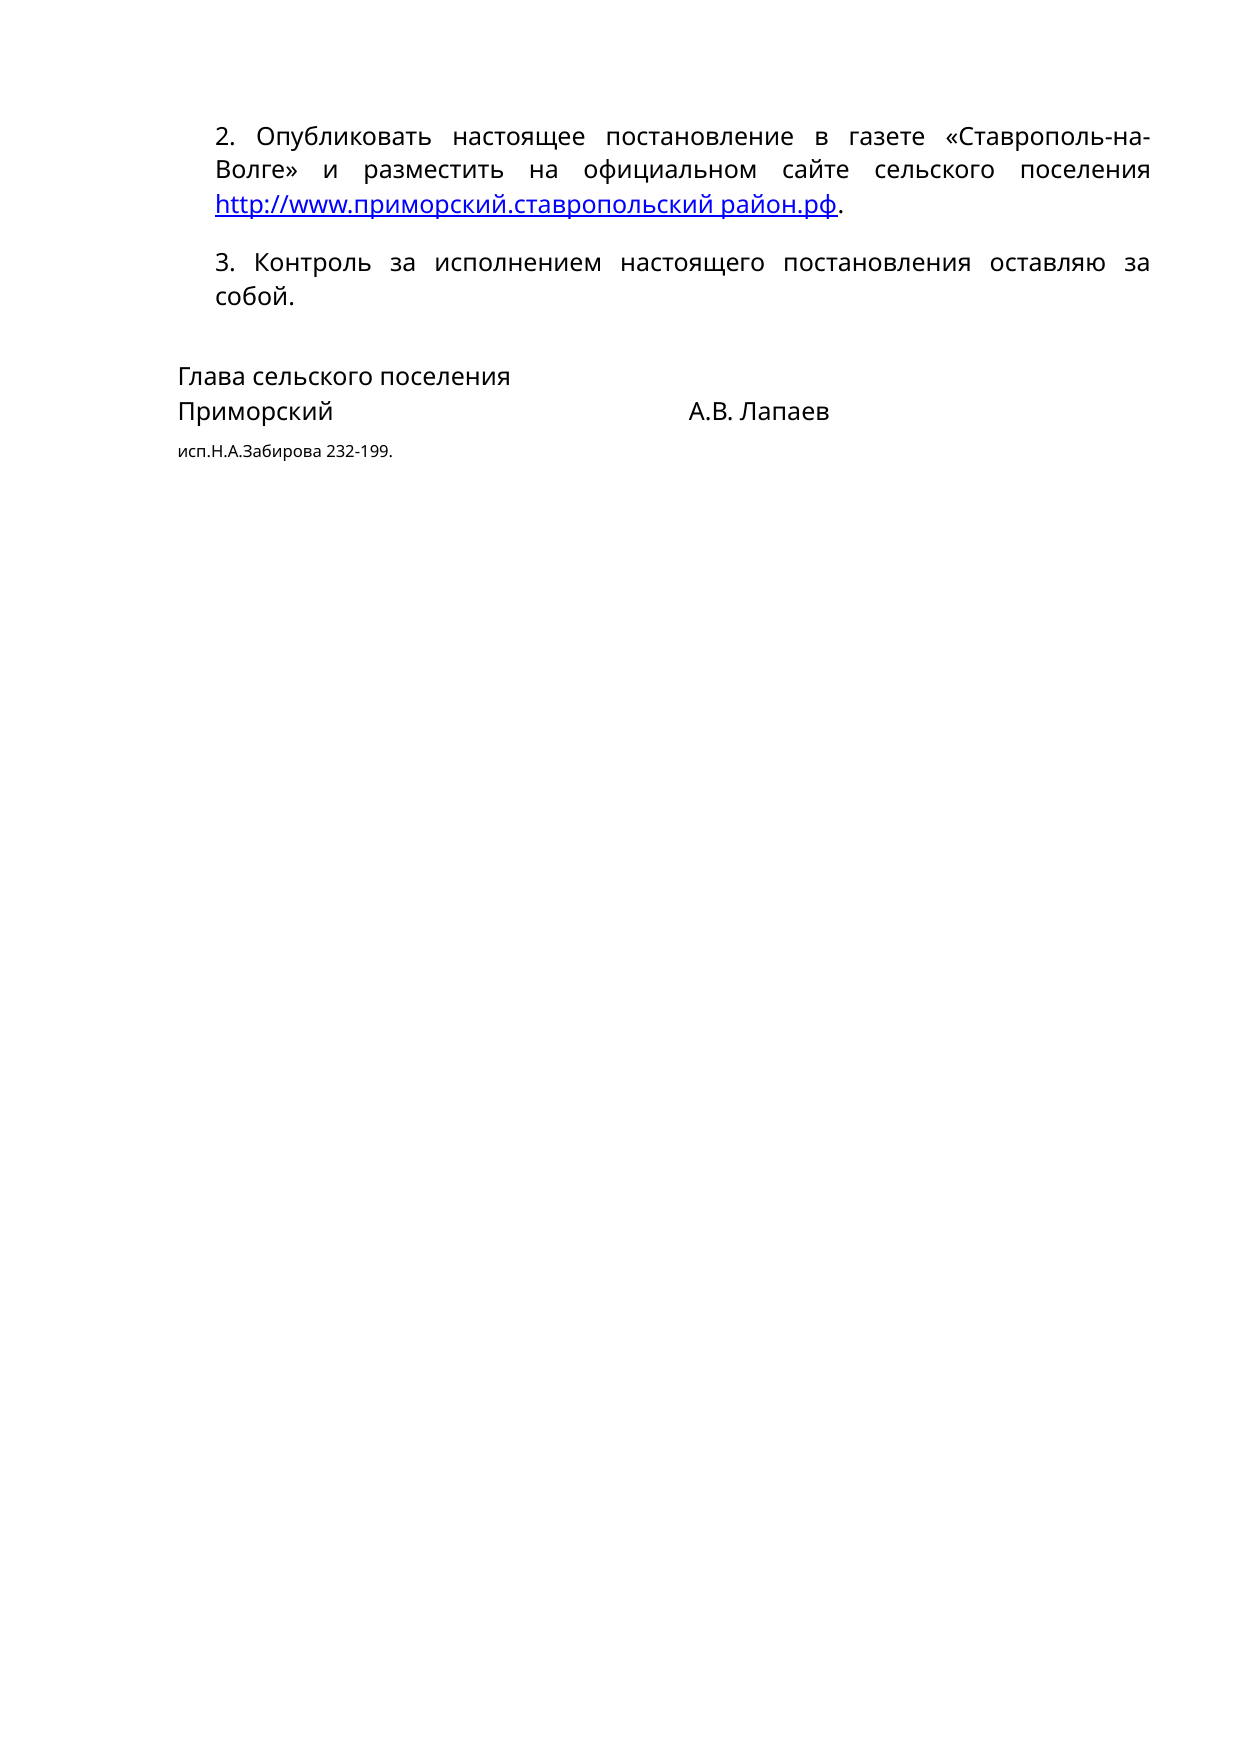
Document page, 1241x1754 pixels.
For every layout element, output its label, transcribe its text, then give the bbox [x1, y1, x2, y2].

text Глава сельского поселения Приморский А.В. Лапаев [177, 359, 1152, 427]
list 2. Опубликовать настоящее постановление в газете «Ставрополь-на-Волге» и разместить на официальном сайте сельского поселения http://www.приморский.ставропольский район.рф. [215, 118, 1152, 220]
list 3. Контроль за исполнением настоящего постановления оставляю за собой. [215, 244, 1152, 312]
text исп.Н.А.Забирова 232-199. [177, 440, 1152, 462]
